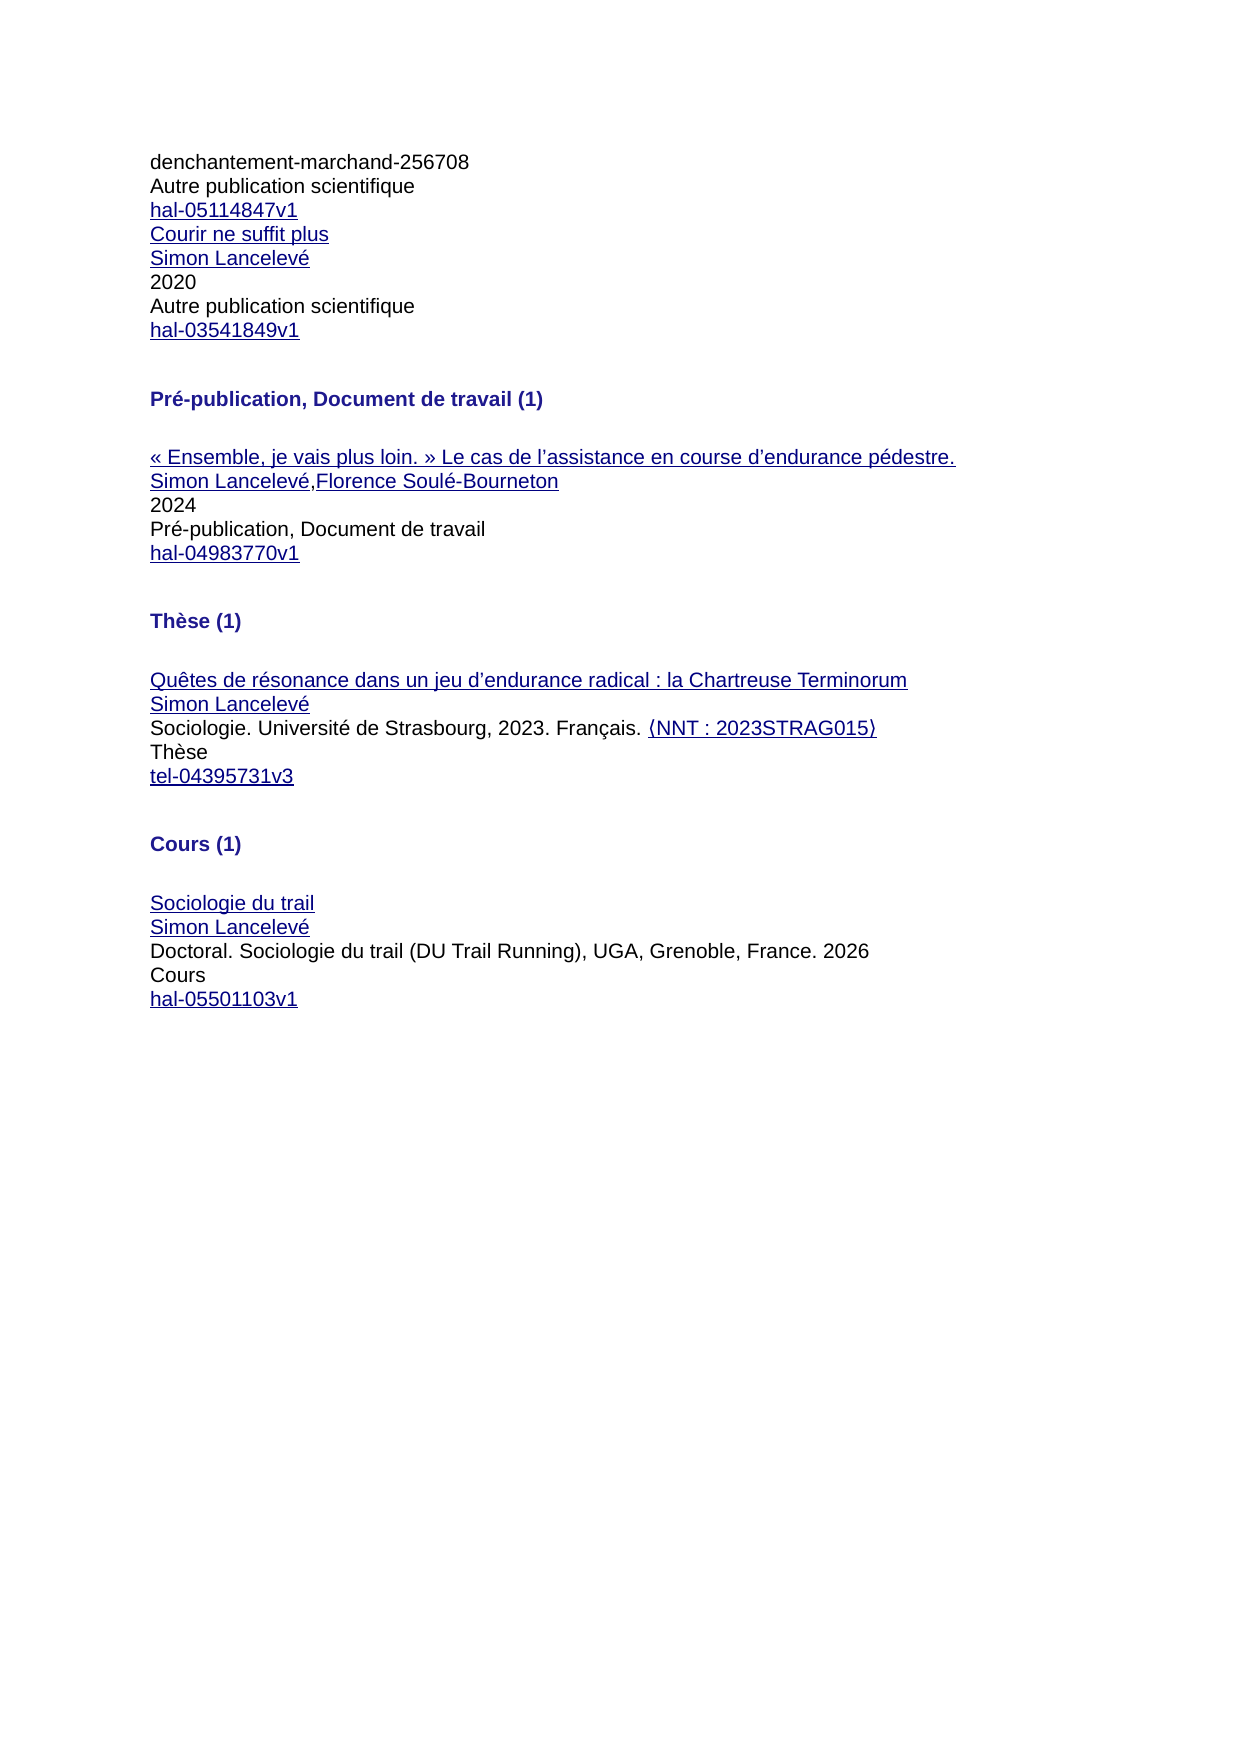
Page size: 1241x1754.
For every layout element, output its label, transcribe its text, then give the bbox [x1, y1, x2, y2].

subtitle Pré-publication, Document de travail (1) [150, 386, 1090, 410]
subtitle Thèse (1) [150, 609, 1090, 633]
table_header Quêtes de résonance dans un jeu d’endurance radical : la Chartreuse Terminorum Simon Lancelevé Sociologie. Université de Strasbourg, 2023. Français. ⟨NNT : 2023STRAG015⟩ Thèse tel-04395731v3 [150, 668, 1090, 787]
table_cell Courir ne suffit plus Simon Lancelevé 2020 Autre publication scientifique hal-03541849v1 [150, 222, 1090, 342]
table_header Mettre en musique le trail : émotions sincères ou stratégie d’enchantement marchand ? Mathilde Plard,Simon Lancelevé 2025, https://theconversation.com/mettre-en-musique-le-trail-emotions-sinceres-ou-strategie-denchantement-marchand-256708 Autre publication scientifique hal-05114847v1 [150, 150, 1090, 222]
table_header Sociologie du trail Simon Lancelevé Doctoral. Sociologie du trail (DU Trail Running), UGA, Grenoble, France. 2026 Cours hal-05501103v1 [150, 891, 1090, 1010]
subtitle Cours (1) [150, 832, 1090, 856]
table_header « Ensemble, je vais plus loin. » Le cas de l’assistance en course d’endurance pédestre. Simon Lancelevé,Florence Soulé-Bourneton 2024 Pré-publication, Document de travail hal-04983770v1 [150, 445, 1090, 564]
